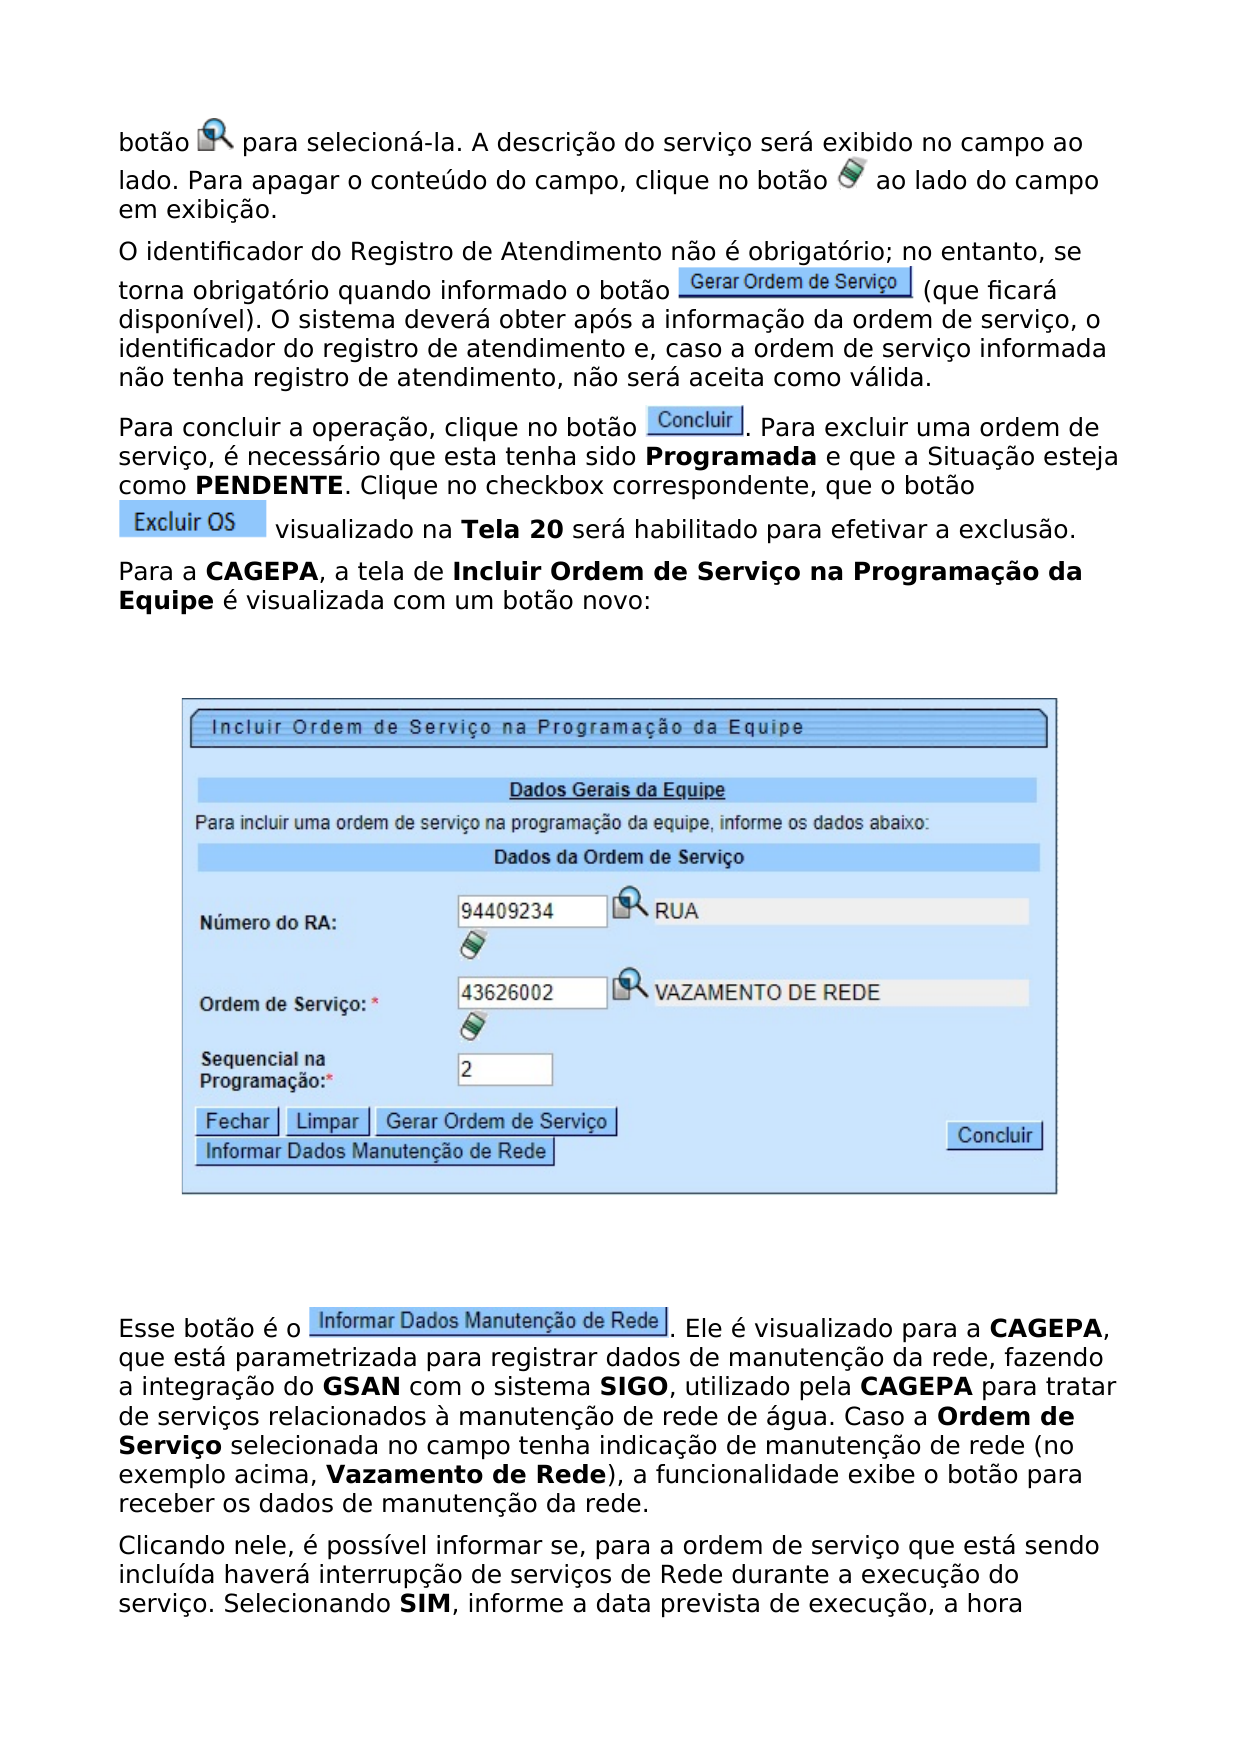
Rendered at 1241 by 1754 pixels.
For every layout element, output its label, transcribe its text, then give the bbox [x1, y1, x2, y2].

picture [645, 405, 744, 437]
picture [836, 156, 868, 190]
text Para a CAGEPA, a tela de Incluir Ordem de Serviço na Programação da Equipe é visualizada com um botão novo: [118, 557, 1122, 615]
picture [181, 698, 1059, 1196]
text Clicando nele, é possível informar se, para a ordem de serviço que está sendo incluída haverá interrupção de serviços de Rede durante a execução do serviço. Selecionando SIM, informe a data prevista de execução, a hora [118, 1531, 1122, 1618]
text Para concluir a operação, clique no botão . Para excluir uma ordem de serviço, é necessário que esta tenha sido Programada e que a Situação esteja como PENDENTE. Clique no checkbox correspondente, que o botão visualizado na Tela 20 será habilitado para efetivar a exclusão. [118, 405, 1122, 544]
picture [309, 1307, 669, 1338]
text O identificador do Registro de Atendimento não é obrigatório; no entanto, se torna obrigatório quando informado o botão (que ficará disponível). O sistema deverá obter após a informação da ordem de serviço, o identificador do registro de atendimento e, caso a ordem de serviço informada não tenha registro de atendimento, não será aceita como válida. [118, 237, 1122, 393]
text botão para selecioná-la. A descrição do serviço será exibido no campo ao lado. Para apagar o conteúdo do campo, clique no botão ao lado do campo em exibição. [118, 118, 1122, 225]
picture [197, 118, 234, 151]
picture [118, 500, 267, 539]
picture [678, 266, 915, 300]
text Esse botão é o . Ele é visualizado para a CAGEPA, que está parametrizada para registrar dados de manutenção da rede, fazendo a integração do GSAN com o sistema SIGO, utilizado pela CAGEPA para tratar de serviços relacionados à manutenção de rede de água. Caso a Ordem de Serviço selecionada no campo tenha indicação de manutenção de rede (no exemplo acima, Vazamento de Rede), a funcionalidade exibe o botão para receber os dados de manutenção da rede. [118, 1308, 1122, 1518]
